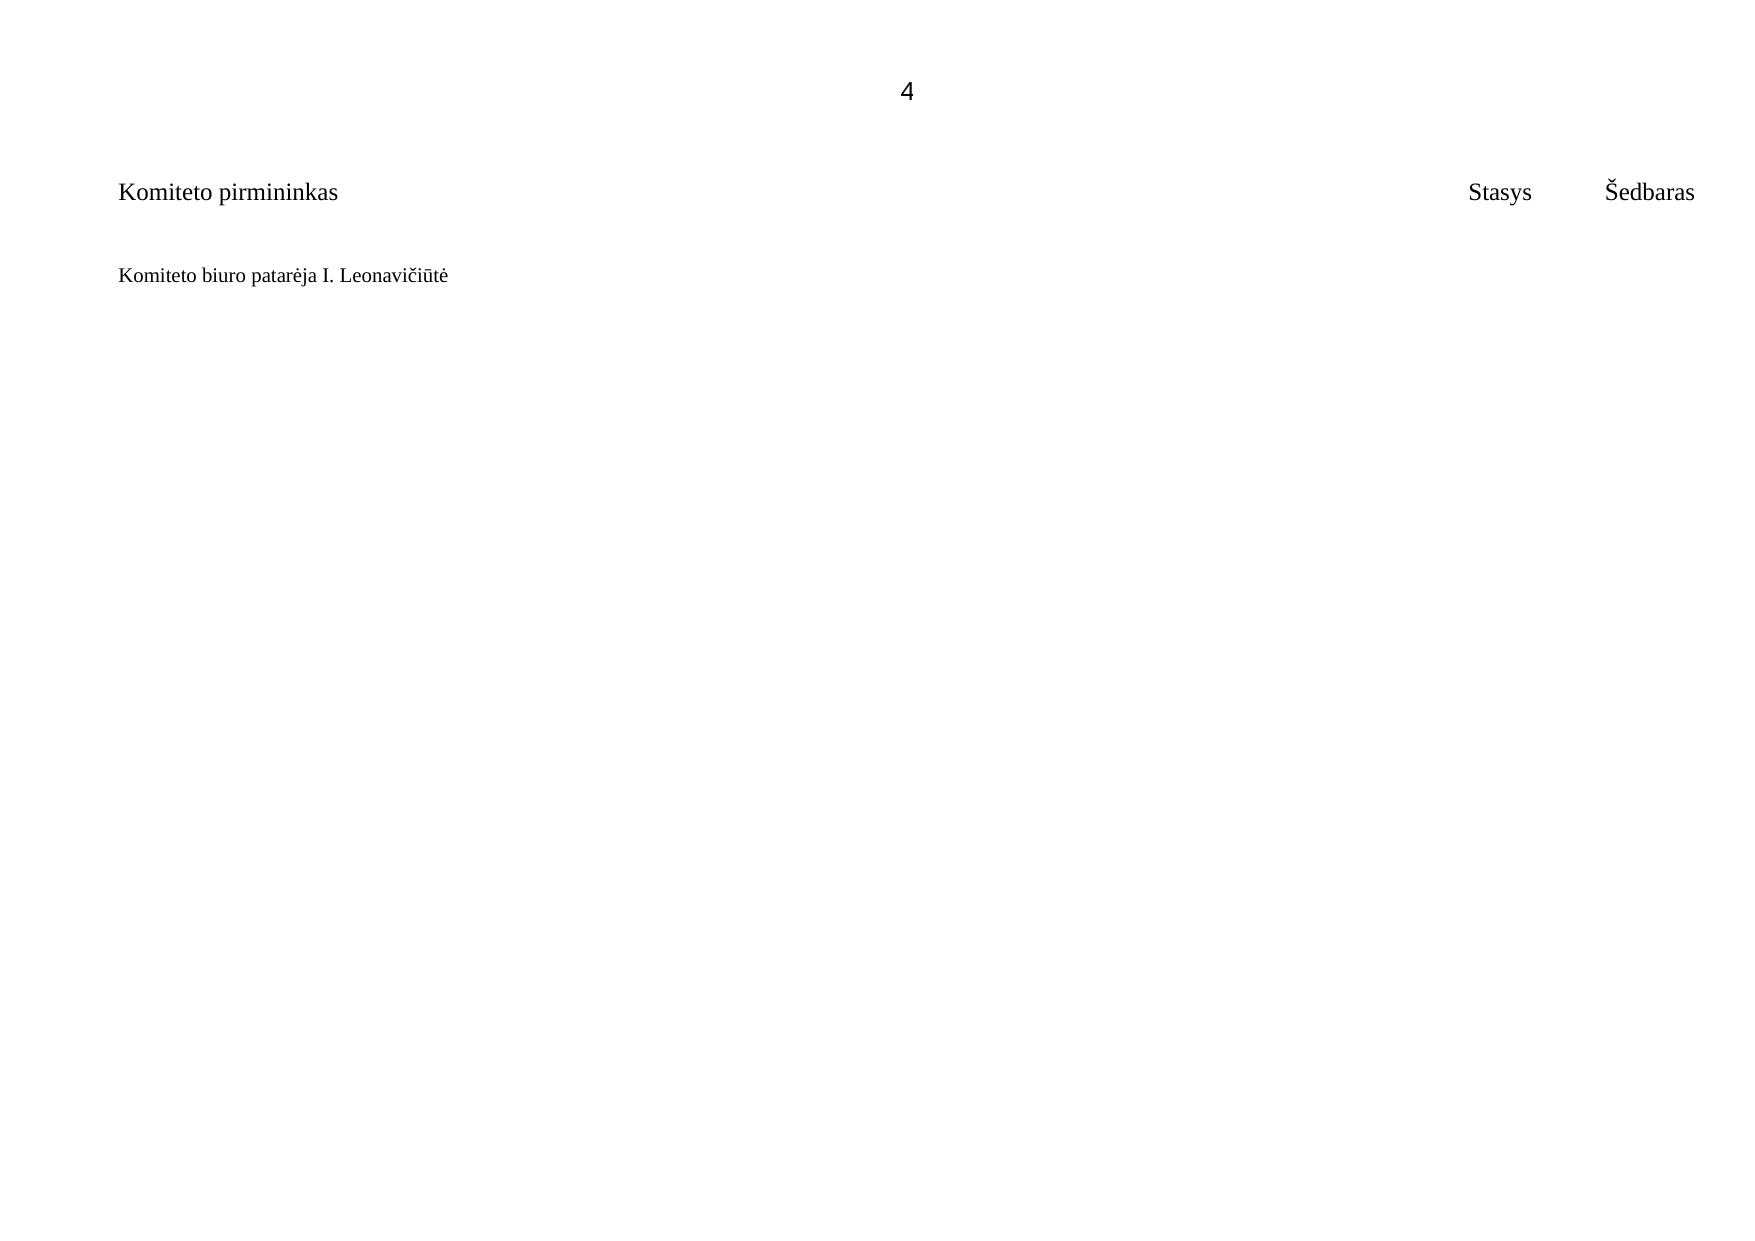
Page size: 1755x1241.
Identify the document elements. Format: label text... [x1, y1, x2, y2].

text Komiteto biuro patarėja I. Leonavičiūtė [118, 263, 1695, 287]
text Komiteto pirmininkas Stasys Šedbaras StaSt [118, 177, 1695, 235]
